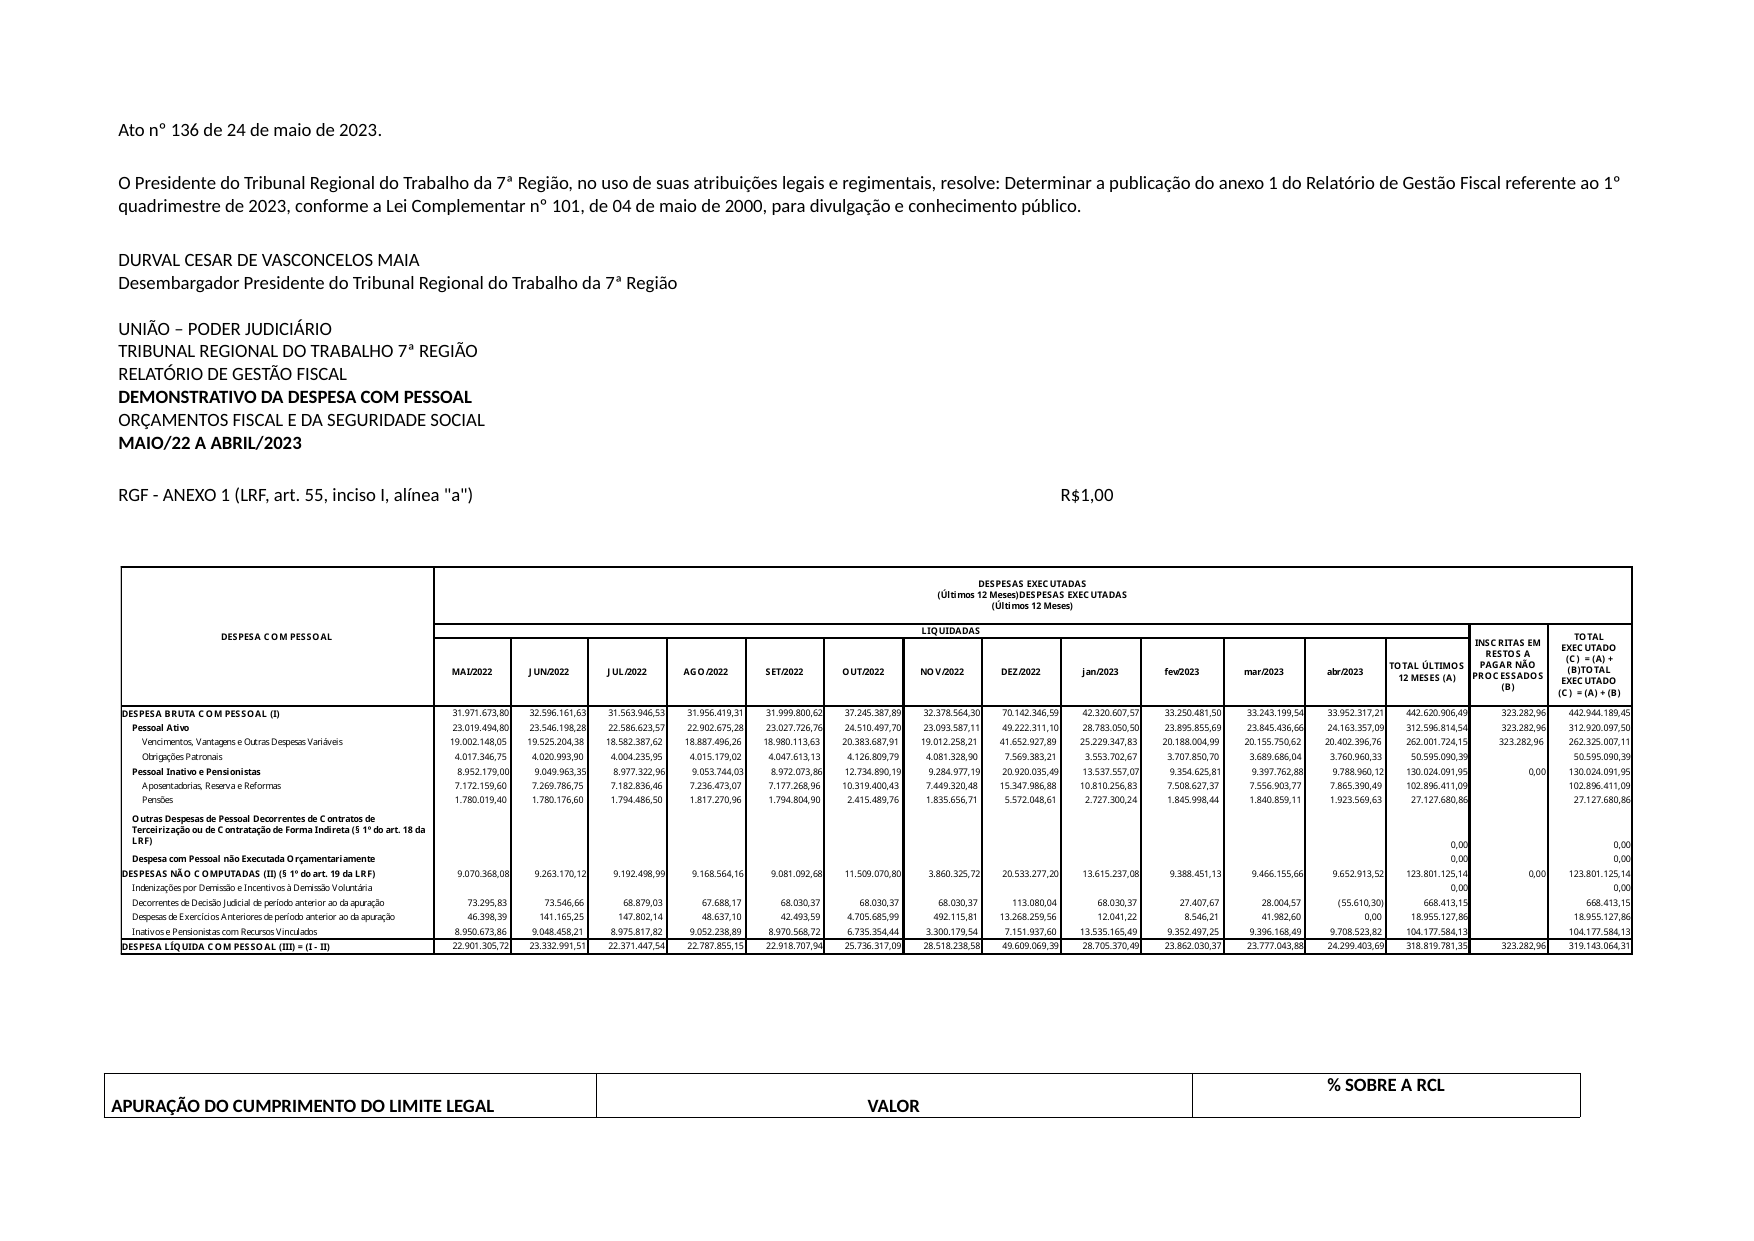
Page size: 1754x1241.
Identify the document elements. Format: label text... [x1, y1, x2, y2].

text RELATÓRIO DE GESTÃO FISCAL [118, 362, 1636, 385]
table_header % SOBRE A RCL [1193, 1074, 1580, 1117]
text Desembargador Presidente do Tribunal Regional do Trabalho da 7ª Região [118, 271, 1636, 294]
table_header VALOR [597, 1074, 1192, 1117]
text O Presidente do Tribunal Regional do Trabalho da 7ª Região, no uso de suas atribuições legais e regimentais, resolve: Determinar a publicação do anexo 1 do Relatório de Gestão Fiscal referente ao 1º quadrimestre de 2023, conforme a Lei Complementar nº 101, de 04 de maio de 2000, para divulgação e conhecimento público. [118, 172, 1636, 217]
text Ato nº 136 de 24 de maio de 2023. [118, 118, 1636, 141]
text UNIÃO – PODER JUDICIÁRIO [118, 317, 1636, 339]
text ORÇAMENTOS FISCAL E DA SEGURIDADE SOCIAL [118, 408, 1636, 431]
text DEMONSTRATIVO DA DESPESA COM PESSOAL [118, 385, 1636, 408]
text DURVAL CESAR DE VASCONCELOS MAIA [118, 248, 1636, 271]
text TRIBUNAL REGIONAL DO TRABALHO 7ª REGIÃO [118, 339, 1636, 362]
text MAIO/22 A ABRIL/2023 [118, 431, 1636, 454]
table_header APURAÇÃO DO CUMPRIMENTO DO LIMITE LEGAL [105, 1074, 596, 1117]
text RGF - ANEXO 1 (LRF, art. 55, inciso I, alínea "a") R$1,00 [118, 483, 1636, 506]
